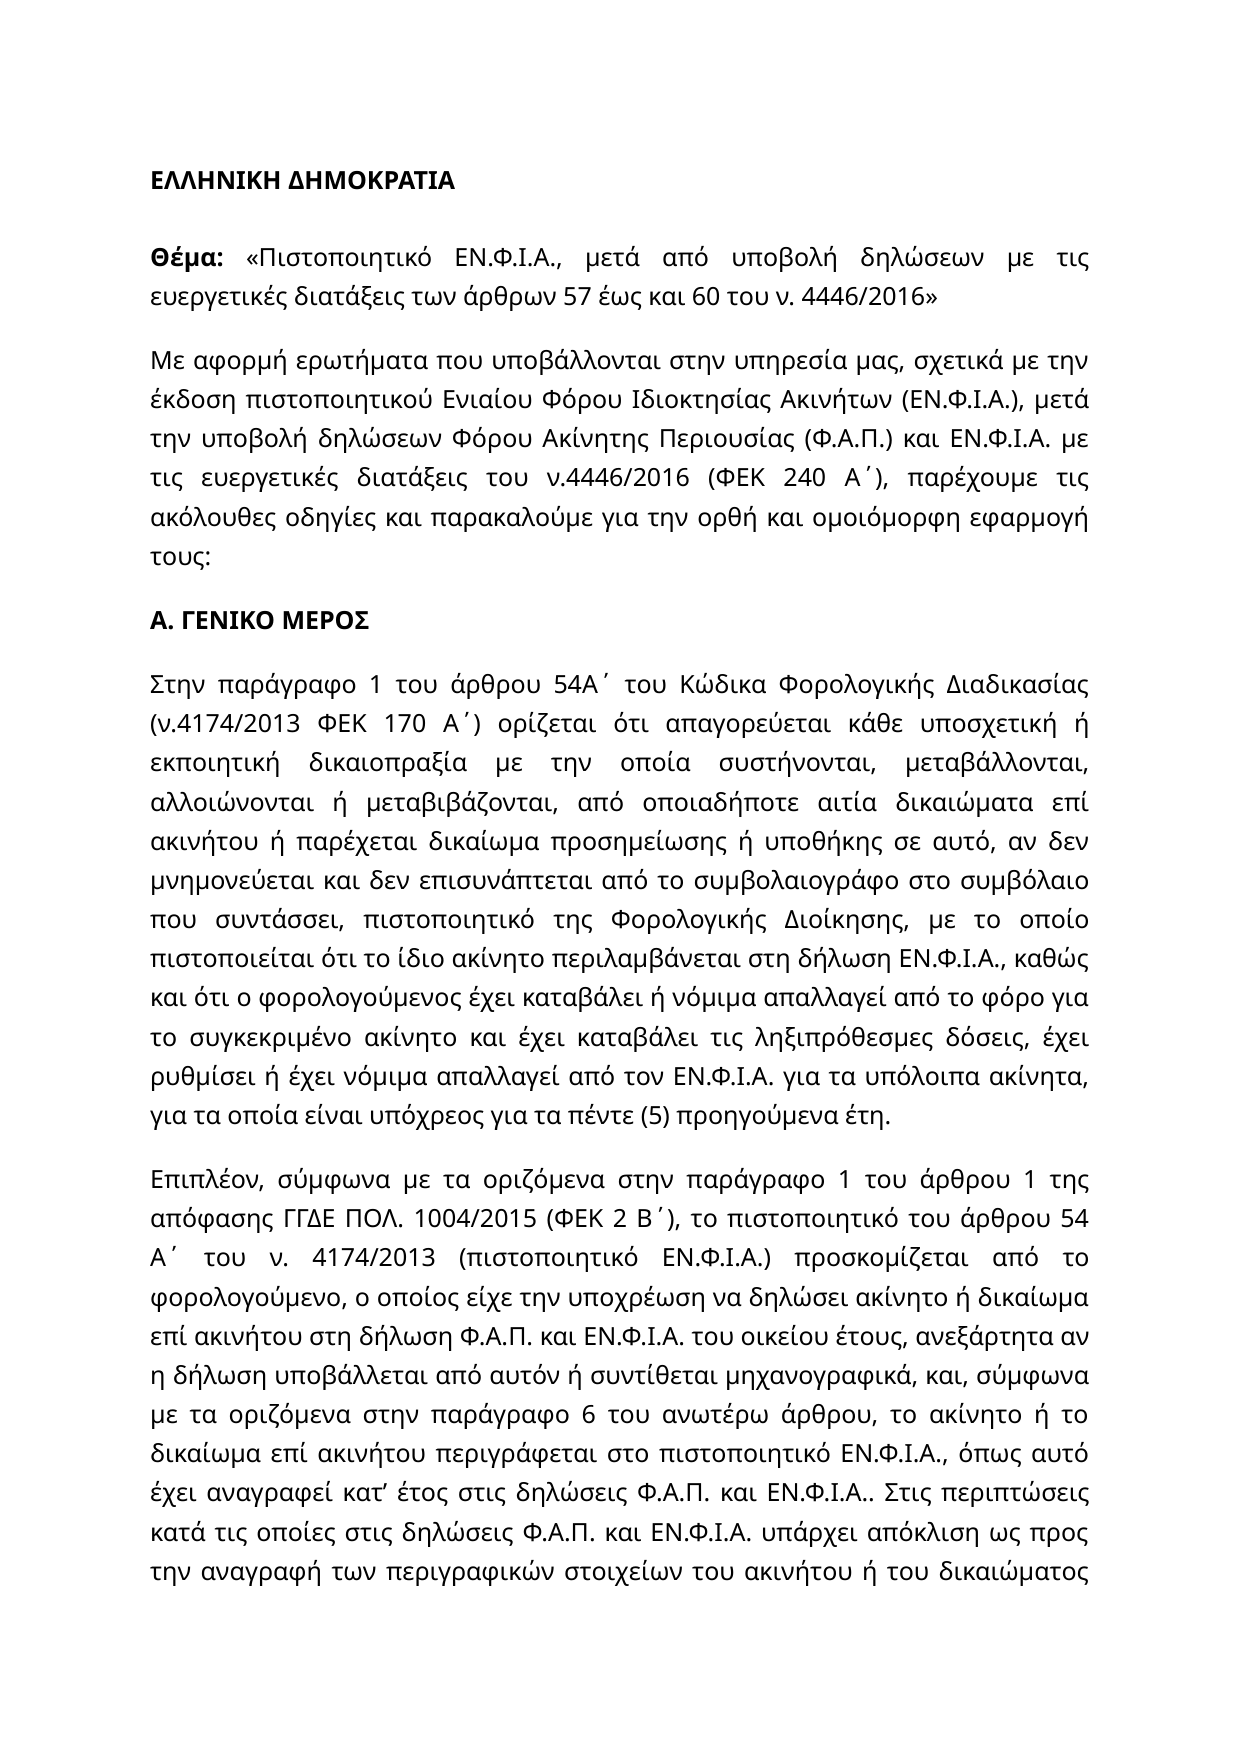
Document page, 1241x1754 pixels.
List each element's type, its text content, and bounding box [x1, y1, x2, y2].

title ΕΛΛΗΝΙΚΗ ΔΗΜΟΚΡΑΤΙΑ [150, 162, 1090, 197]
text Θέμα: «Πιστοποιητικό ΕΝ.Φ.Ι.Α., μετά από υποβολή δηλώσεων με τις ευεργετικές διατάξεις των άρθρων 57 έως και 60 του ν. 4446/2016» [150, 239, 1090, 312]
text Επιπλέον, σύμφωνα με τα οριζόμενα στην παράγραφο 1 του άρθρου 1 της απόφασης ΓΓΔΕ ΠΟΛ. 1004/2015 (ΦΕΚ 2 Β΄), το πιστοποιητικό του άρθρου 54 Α΄ του ν. 4174/2013 (πιστοποιητικό ΕΝ.Φ.Ι.Α.) προσκομίζεται από το φορολογούμενο, ο οποίος είχε την υποχρέωση να δηλώσει ακίνητο ή δικαίωμα επί ακινήτου στη δήλωση Φ.Α.Π. και ΕΝ.Φ.Ι.Α. του οικείου έτους, ανεξάρτητα αν η δήλωση υποβάλλεται από αυτόν ή συντίθεται μηχανογραφικά, και, σύμφωνα με τα οριζόμενα στην παράγραφο 6 του ανωτέρω άρθρου, το ακίνητο ή το δικαίωμα επί ακινήτου περιγράφεται στο πιστοποιητικό ΕΝ.Φ.Ι.Α., όπως αυτό έχει αναγραφεί κατ’ έτος στις δηλώσεις Φ.Α.Π. και ΕΝ.Φ.Ι.Α.. Στις περιπτώσεις κατά τις οποίες στις δηλώσεις Φ.Α.Π. και ΕΝ.Φ.Ι.Α. υπάρχει απόκλιση ως προς την αναγραφή των περιγραφικών στοιχείων του ακινήτου ή του δικαιώματος [150, 1162, 1090, 1587]
text Με αφορμή ερωτήματα που υποβάλλονται στην υπηρεσία μας, σχετικά με την έκδοση πιστοποιητικού Ενιαίου Φόρου Ιδιοκτησίας Ακινήτων (ΕΝ.Φ.Ι.Α.), μετά την υποβολή δηλώσεων Φόρου Ακίνητης Περιουσίας (Φ.Α.Π.) και ΕΝ.Φ.Ι.Α. με τις ευεργετικές διατάξεις του ν.4446/2016 (ΦΕΚ 240 Α΄), παρέχουμε τις ακόλουθες οδηγίες και παρακαλούμε για την ορθή και ομοιόμορφη εφαρμογή τους: [150, 342, 1090, 572]
text Στην παράγραφο 1 του άρθρου 54Α΄ του Κώδικα Φορολογικής Διαδικασίας (ν.4174/2013 ΦΕΚ 170 Α΄) ορίζεται ότι απαγορεύεται κάθε υποσχετική ή εκποιητική δικαιοπραξία με την οποία συστήνονται, μεταβάλλονται, αλλοιώνονται ή μεταβιβάζονται, από οποιαδήποτε αιτία δικαιώματα επί ακινήτου ή παρέχεται δικαίωμα προσημείωσης ή υποθήκης σε αυτό, αν δεν μνημονεύεται και δεν επισυνάπτεται από το συμβολαιογράφο στο συμβόλαιο που συντάσσει, πιστοποιητικό της Φορολογικής Διοίκησης, με το οποίο πιστοποιείται ότι το ίδιο ακίνητο περιλαμβάνεται στη δήλωση ΕΝ.Φ.Ι.Α., καθώς και ότι ο φορολογούμενος έχει καταβάλει ή νόμιμα απαλλαγεί από το φόρο για το συγκεκριμένο ακίνητο και έχει καταβάλει τις ληξιπρόθεσμες δόσεις, έχει ρυθμίσει ή έχει νόμιμα απαλλαγεί από τον ΕΝ.Φ.Ι.Α. για τα υπόλοιπα ακίνητα, για τα οποία είναι υπόχρεος για τα πέντε (5) προηγούμενα έτη. [150, 667, 1090, 1132]
text Α. ΓΕΝΙΚΟ ΜΕΡΟΣ [150, 602, 1090, 637]
